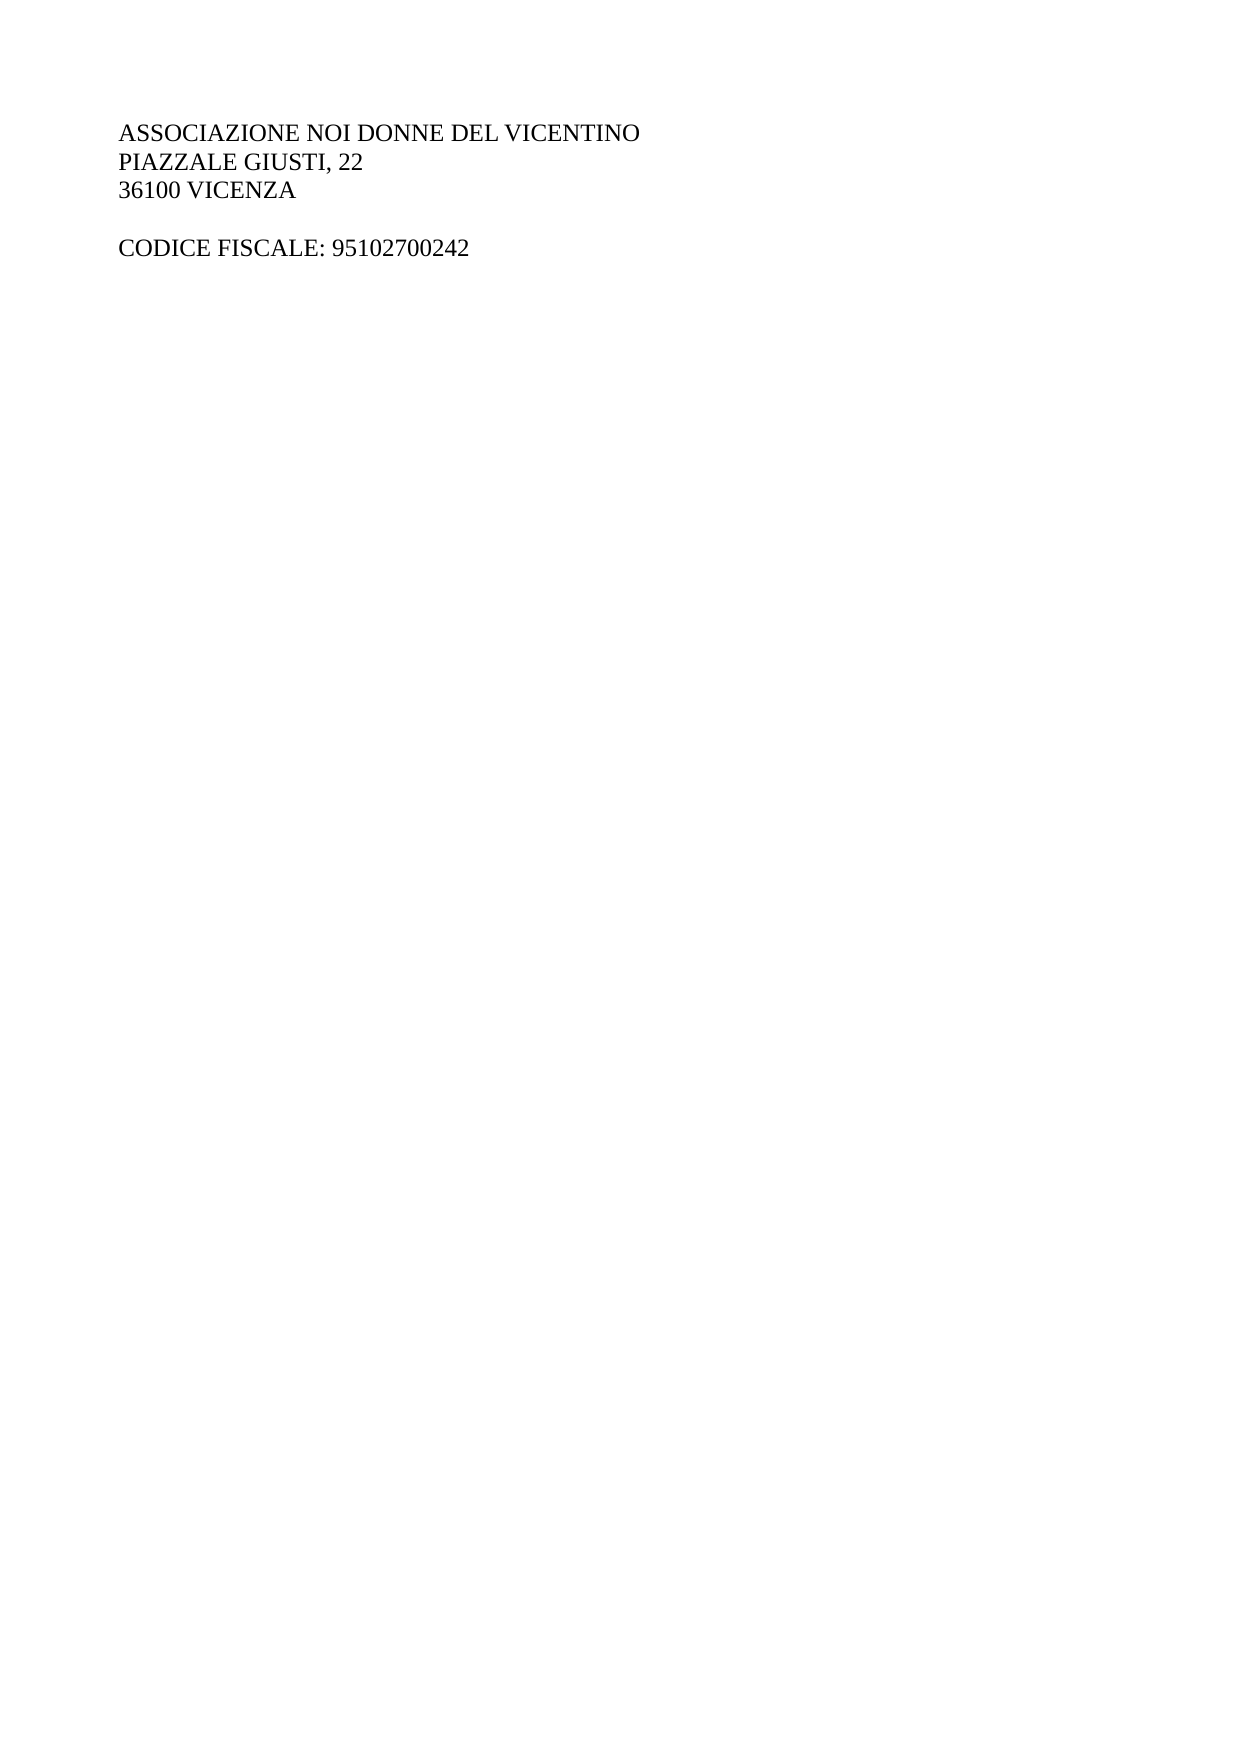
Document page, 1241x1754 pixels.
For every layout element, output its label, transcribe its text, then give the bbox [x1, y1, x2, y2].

text CODICE FISCALE: 95102700242 [118, 233, 1122, 262]
text ASSOCIAZIONE NOI DONNE DEL VICENTINO [118, 118, 1122, 147]
text PIAZZALE GIUSTI, 22 [118, 147, 1122, 176]
text 36100 VICENZA [118, 176, 1122, 204]
